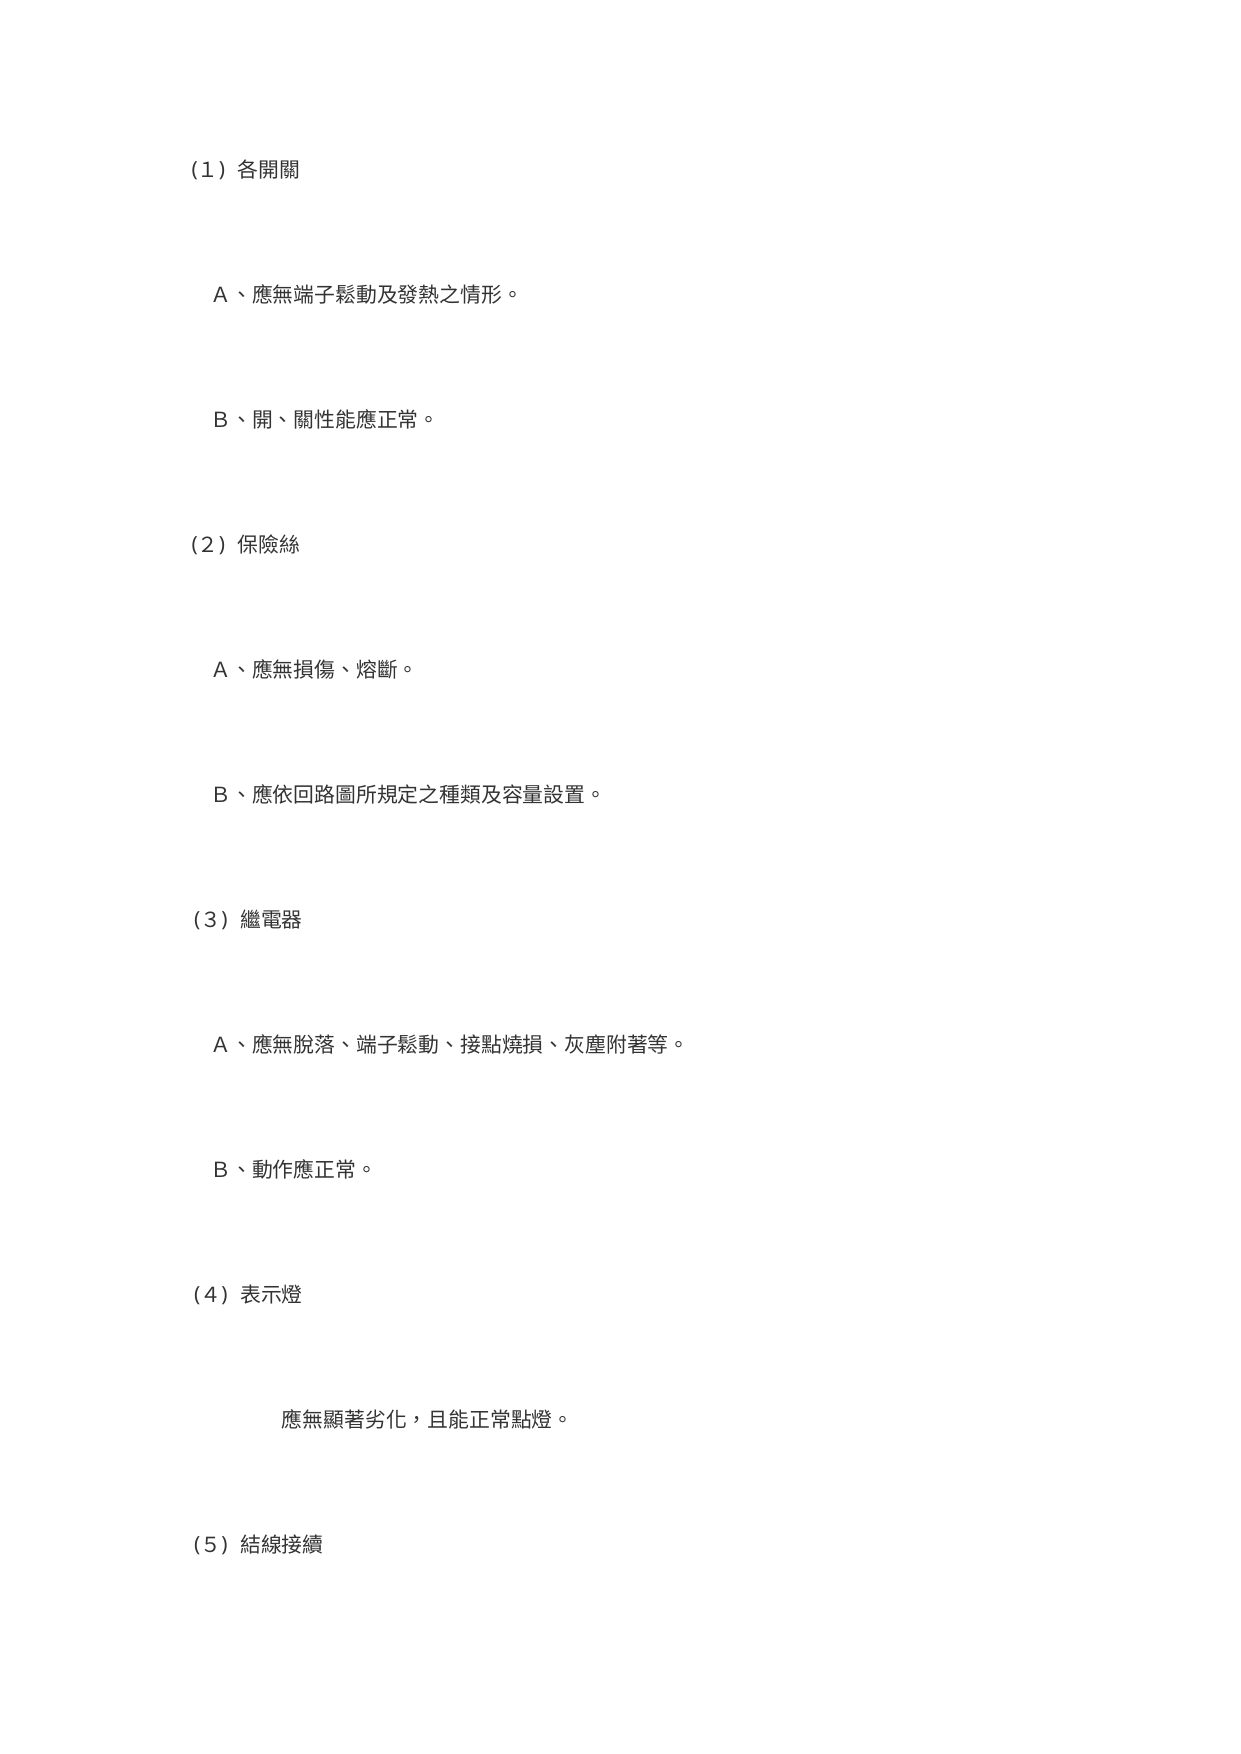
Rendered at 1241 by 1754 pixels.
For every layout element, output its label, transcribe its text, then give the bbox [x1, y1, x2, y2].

text Ｂ、動作應正常。 [210, 1127, 1115, 1189]
text Ｂ、開、關性能應正常。 [210, 377, 1115, 439]
text 應無顯著劣化，且能正常點燈。 [194, 1377, 1115, 1439]
text (１) 各開關 [191, 127, 1115, 189]
text Ａ、應無損傷、熔斷。 [210, 627, 1115, 689]
text (３) 繼電器 [194, 877, 1115, 939]
text (２) 保險絲 [191, 502, 1115, 564]
text Ａ、應無脫落、端子鬆動、接點燒損、灰塵附著等。 [210, 1002, 1115, 1064]
text (５) 結線接續 [194, 1502, 1115, 1564]
text (４) 表示燈 [194, 1252, 1115, 1314]
text Ａ、應無端子鬆動及發熱之情形。 [210, 252, 1115, 314]
text Ｂ、應依回路圖所規定之種類及容量設置。 [210, 752, 1115, 814]
